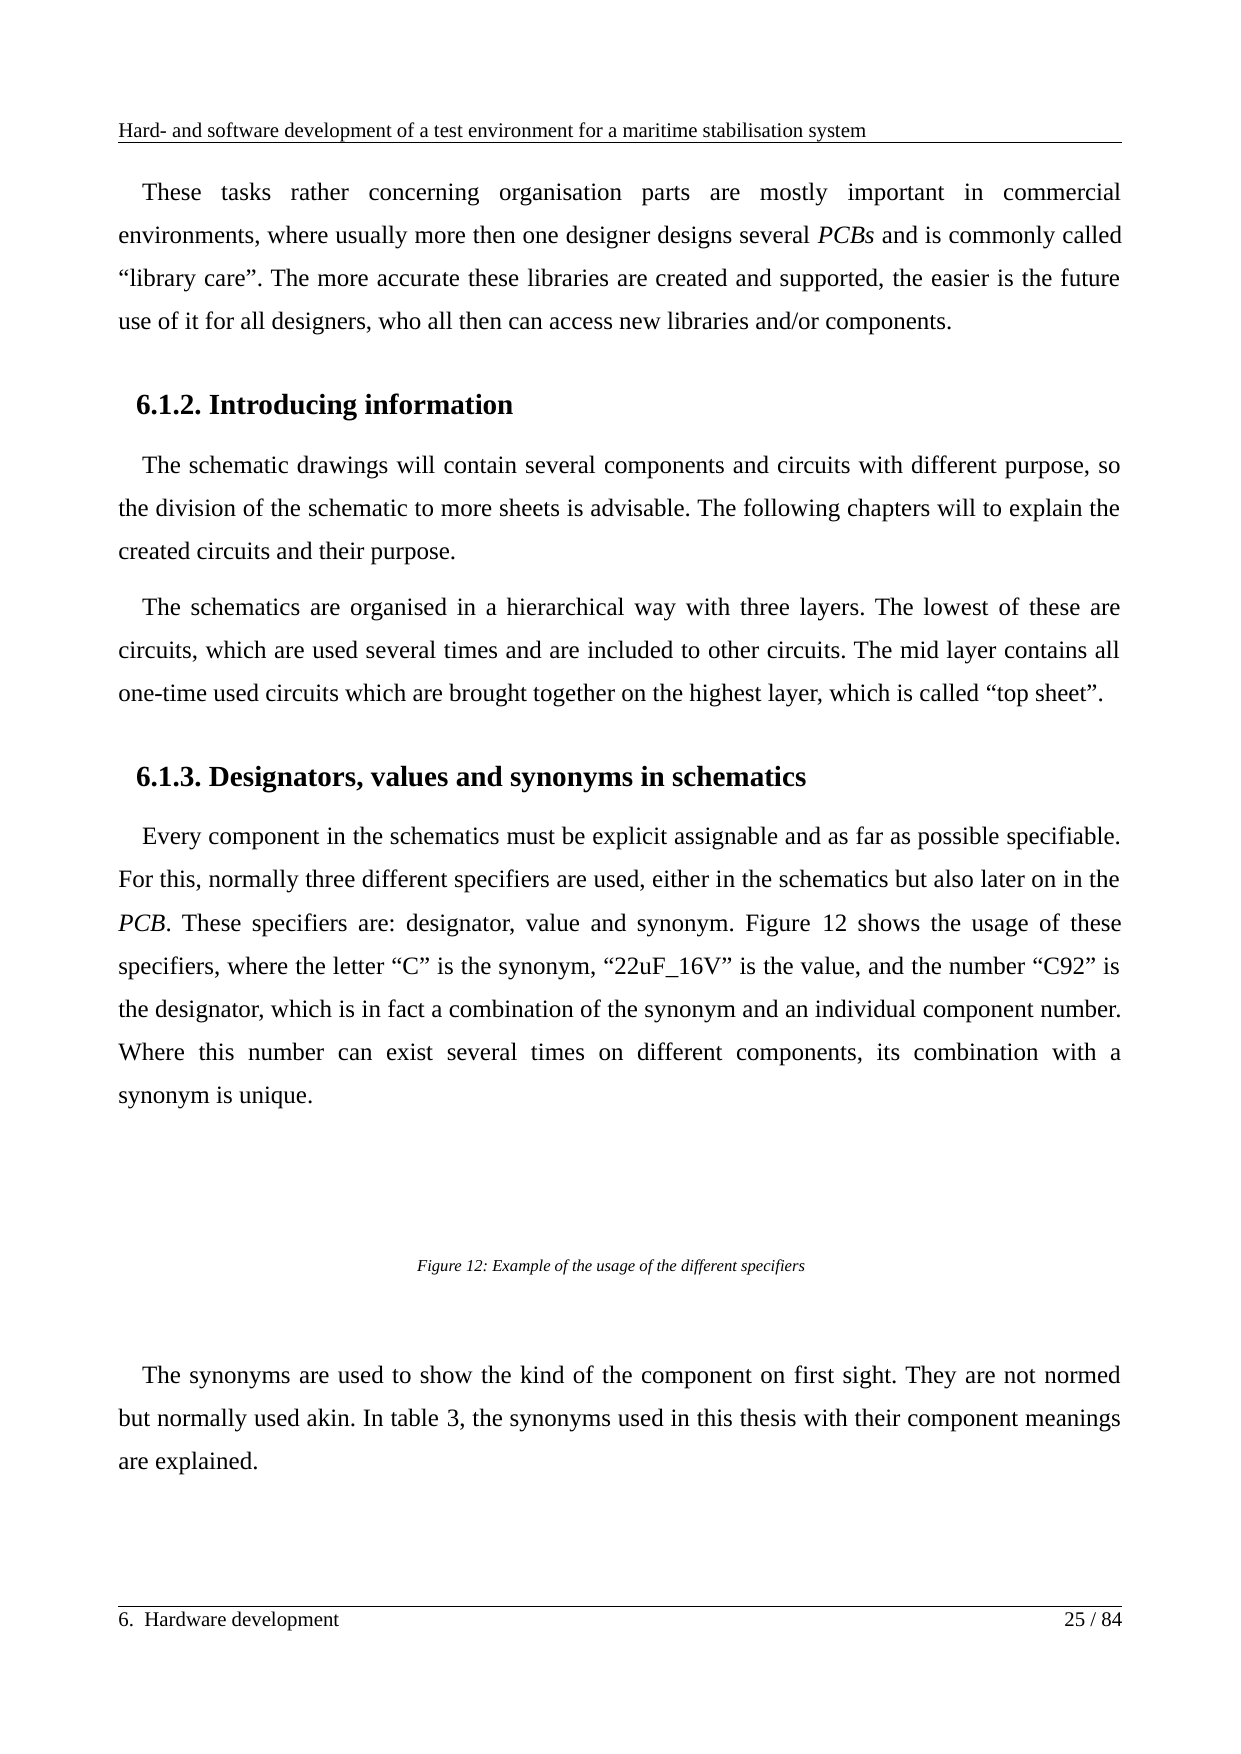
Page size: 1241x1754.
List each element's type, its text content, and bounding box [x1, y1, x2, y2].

subtitle Designators, values and synonyms in schematics [118, 759, 1122, 792]
text The schematic drawings will contain several components and circuits with different purpose, so the division of the schematic to more sheets is advisable. The following chapters will to explain the created circuits and their purpose. [118, 450, 1122, 565]
text These tasks rather concerning organisation parts are mostly important in commercial environments, where usually more then one designer designs several PCBs and is commonly called “library care”. The more accurate these libraries are created and supported, the easier is the future use of it for all designers, who all then can access new libraries and/or components. [118, 177, 1122, 335]
subtitle Introducing information [118, 387, 1122, 421]
text The synonyms are used to show the kind of the component on first sight. They are not normed but normally used akin. In table 3, the synonyms used in this thesis with their component meanings are explained. [118, 1360, 1122, 1475]
text Every component in the schematics must be explicit assignable and as far as possible specifiable. For this, normally three different specifiers are used, either in the schematics but also later on in the PCB. These specifiers are: designator, value and synonym. Figure 12 shows the usage of these specifiers, where the letter “C” is the synonym, “22uF_16V” is the value, and the number “C92” is the designator, which is in fact a combination of the synonym and an individual component number. Where this number can exist several times on different components, its combination with a synonym is unique. [118, 821, 1122, 1109]
text Figure 12: Example of the usage of the different specifiers [417, 1148, 823, 1275]
text The schematics are organised in a hierarchical way with three layers. The lowest of these are circuits, which are used several times and are included to other circuits. The mid layer contains all one-time used circuits which are brought together on the highest layer, which is called “top sheet”. [118, 592, 1122, 707]
